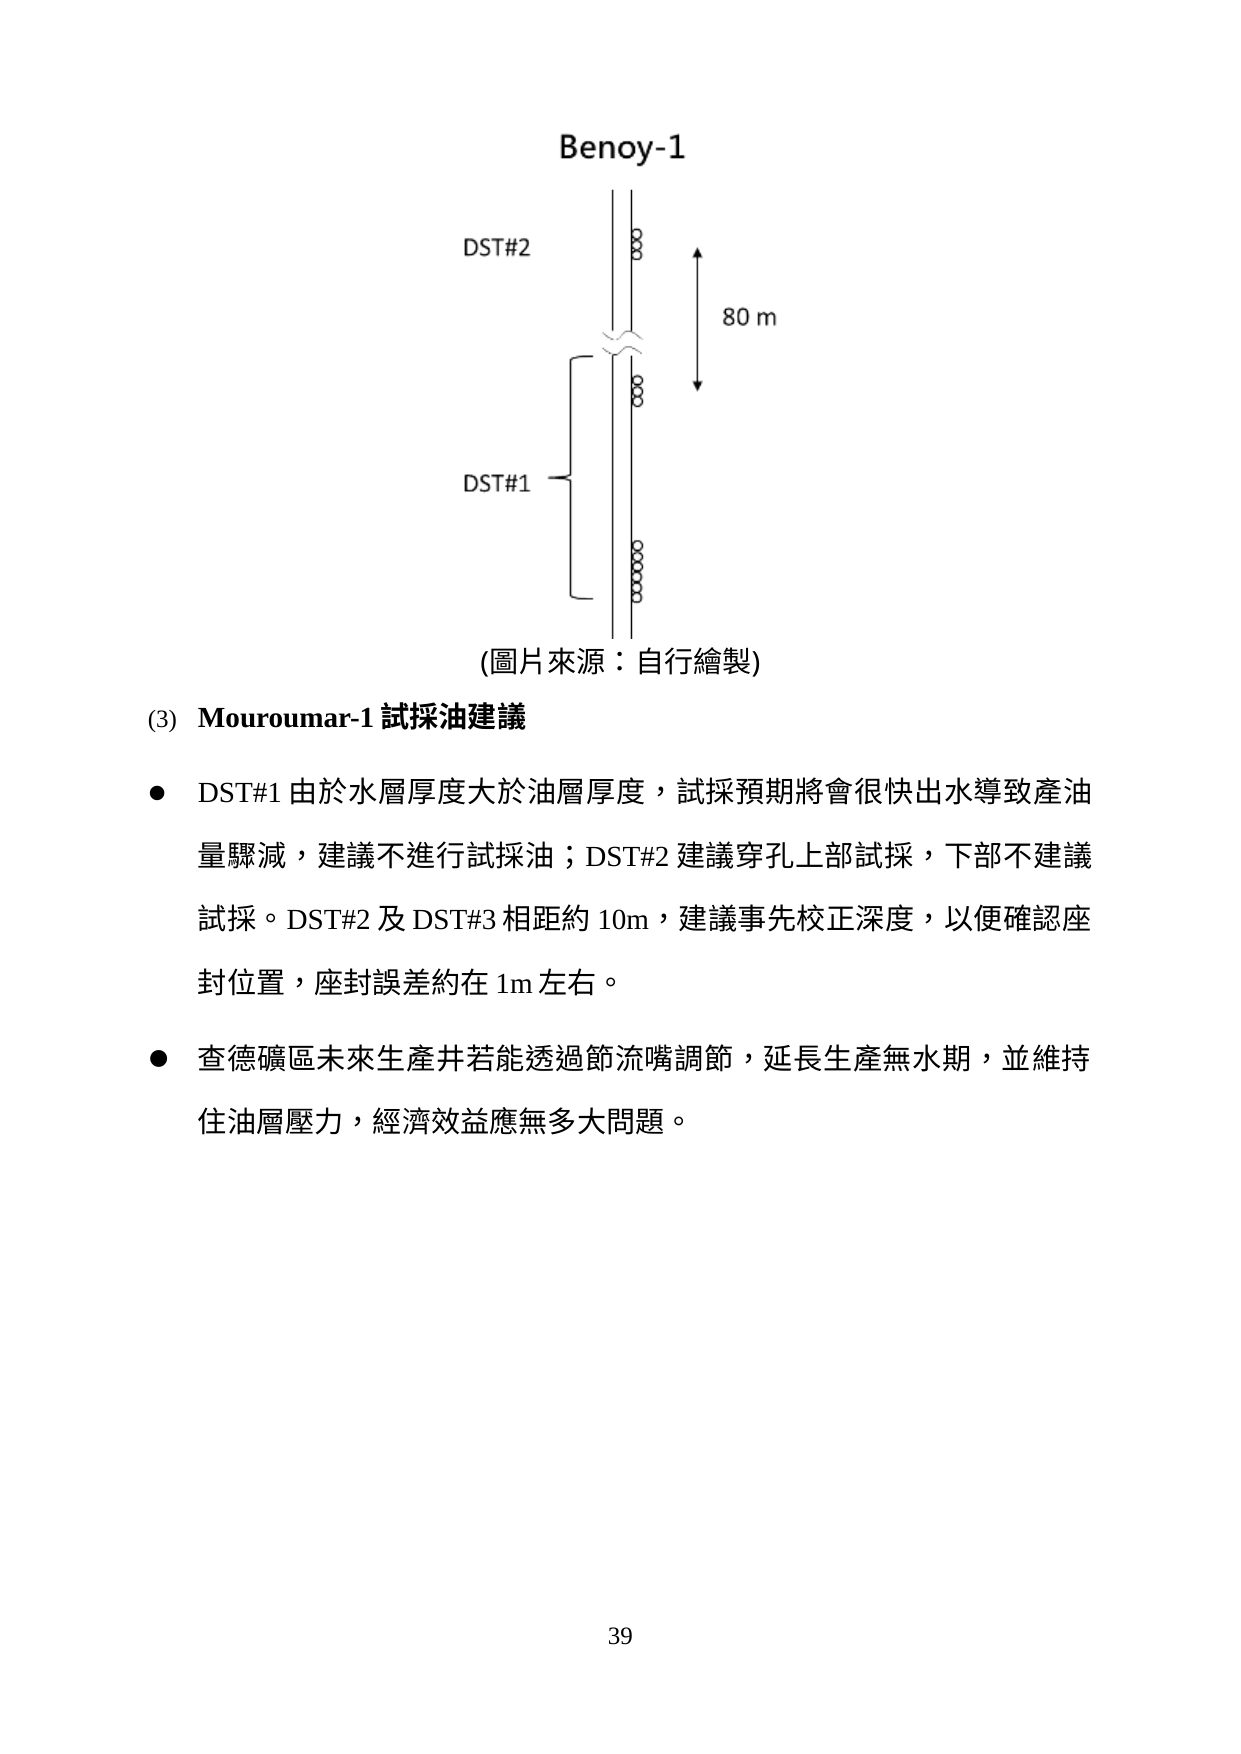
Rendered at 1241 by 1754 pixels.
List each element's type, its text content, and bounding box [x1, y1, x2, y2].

list 查德礦區未來生產井若能透過節流嘴調節，延長生產無水期，並維持住油層壓力，經濟效益應無多大問題。 [148, 1035, 1092, 1141]
picture [446, 118, 794, 639]
list Mouroumar-1試採油建議 [148, 693, 1092, 735]
text (圖片來源：自行繪製) [148, 638, 1092, 681]
list DST#1由於水層厚度大於油層厚度，試採預期將會很快出水導致產油量驟減，建議不進行試採油；DST#2建議穿孔上部試採，下部不建議試採。DST#2及DST#3相距約10m，建議事先校正深度，以便確認座封位置，座封誤差約在1m左右。 [148, 769, 1092, 1002]
